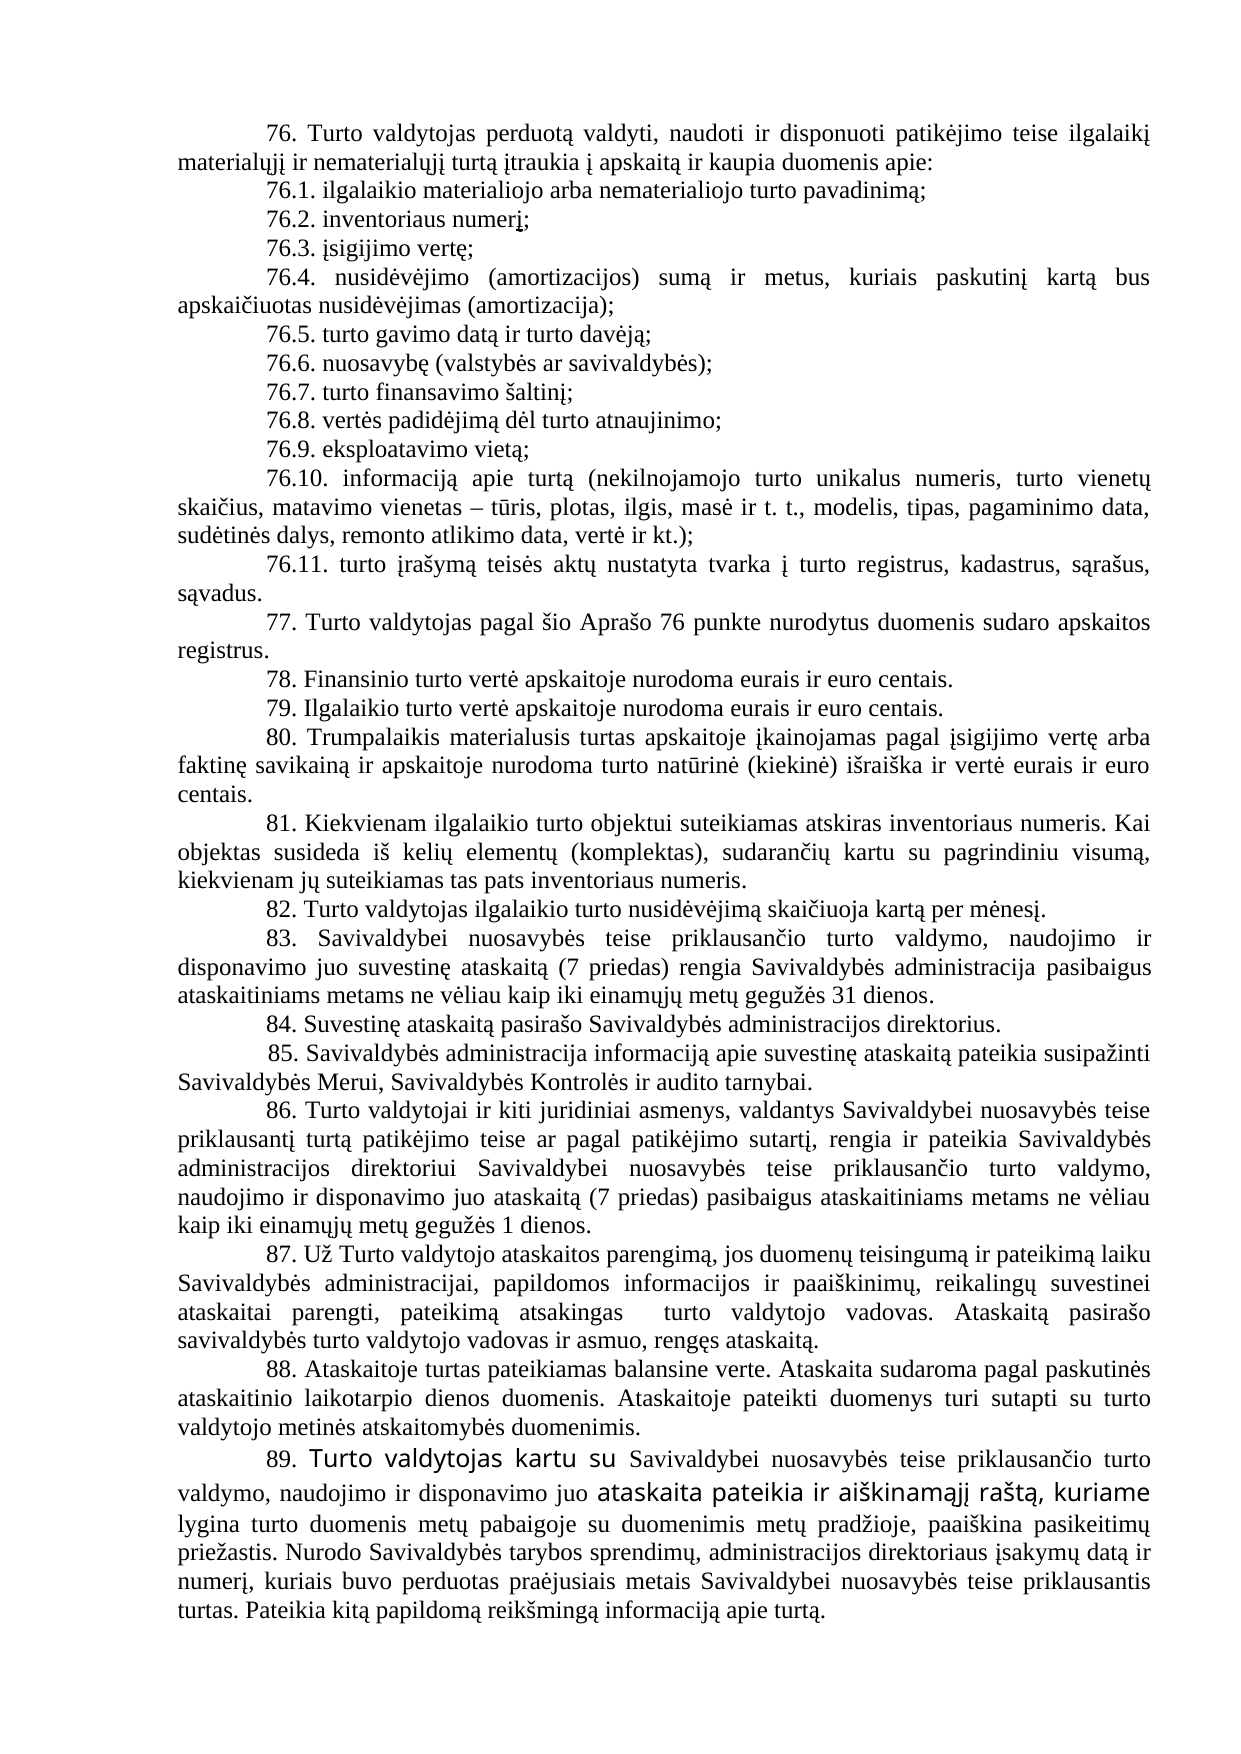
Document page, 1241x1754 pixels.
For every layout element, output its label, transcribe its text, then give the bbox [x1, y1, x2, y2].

text 76.9. eksploatavimo vietą; [177, 434, 1152, 463]
text 79. Ilgalaikio turto vertė apskaitoje nurodoma eurais ir euro centais. [177, 693, 1152, 722]
text 77. Turto valdytojas pagal šio Aprašo 76 punkte nurodytus duomenis sudaro apskaitos registrus. [177, 607, 1152, 664]
text 82. Turto valdytojas ilgalaikio turto nusidėvėjimą skaičiuoja kartą per mėnesį. [177, 894, 1152, 923]
text 88. Ataskaitoje turtas pateikiamas balansine verte. Ataskaita sudaroma pagal paskutinės ataskaitinio laikotarpio dienos duomenis. Ataskaitoje pateikti duomenys turi sutapti su turto valdytojo metinės atskaitomybės duomenimis. [177, 1354, 1152, 1441]
text 76.6. nuosavybę (valstybės ar savivaldybės); [177, 348, 1152, 377]
text 76.11. turto įrašymą teisės aktų nustatyta tvarka į turto registrus, kadastrus, sąrašus, sąvadus. [177, 549, 1152, 607]
text 87. Už Turto valdytojo ataskaitos parengimą, jos duomenų teisingumą ir pateikimą laiku Savivaldybės administracijai, papildomos informacijos ir paaiškinimų, reikalingų suvestinei ataskaitai parengti, pateikimą atsakingas turto valdytojo vadovas. Ataskaitą pasirašo savivaldybės turto valdytojo vadovas ir asmuo, rengęs ataskaitą. [177, 1239, 1152, 1354]
text 76. Turto valdytojas perduotą valdyti, naudoti ir disponuoti patikėjimo teise ilgalaikį materialųjį ir nematerialųjį turtą įtraukia į apskaitą ir kaupia duomenis apie: [177, 118, 1152, 176]
text 80. Trumpalaikis materialusis turtas apskaitoje įkainojamas pagal įsigijimo vertę arba faktinę savikainą ir apskaitoje nurodoma turto natūrinė (kiekinė) išraiška ir vertė eurais ir euro centais. [177, 722, 1152, 808]
text 76.7. turto finansavimo šaltinį; [177, 377, 1152, 406]
text 86. Turto valdytojai ir kiti juridiniai asmenys, valdantys Savivaldybei nuosavybės teise priklausantį turtą patikėjimo teise ar pagal patikėjimo sutartį, rengia ir pateikia Savivaldybės administracijos direktoriui Savivaldybei nuosavybės teise priklausančio turto valdymo, naudojimo ir disponavimo juo ataskaitą (7 priedas) pasibaigus ataskaitiniams metams ne vėliau kaip iki einamųjų metų gegužės 1 dienos. [177, 1096, 1152, 1239]
text 76.10. informaciją apie turtą (nekilnojamojo turto unikalus numeris, turto vienetų skaičius, matavimo vienetas – tūris, plotas, ilgis, masė ir t. t., modelis, tipas, pagaminimo data, sudėtinės dalys, remonto atlikimo data, vertė ir kt.); [177, 463, 1152, 549]
text 83. Savivaldybei nuosavybės teise priklausančio turto valdymo, naudojimo ir disponavimo juo suvestinę ataskaitą (7 priedas) rengia Savivaldybės administracija pasibaigus ataskaitiniams metams ne vėliau kaip iki einamųjų metų gegužės 31 dienos. [177, 923, 1152, 1009]
text 76.2. inventoriaus numerį; [177, 204, 1152, 233]
text 89. Turto valdytojas kartu su Savivaldybei nuosavybės teise priklausančio turto valdymo, naudojimo ir disponavimo juo ataskaita pateikia ir aiškinamąjį raštą, kuriame lygina turto duomenis metų pabaigoje su duomenimis metų pradžioje, paaiškina pasikeitimų priežastis. Nurodo Savivaldybės tarybos sprendimų, administracijos direktoriaus įsakymų datą ir numerį, kuriais buvo perduotas praėjusiais metais Savivaldybei nuosavybės teise priklausantis turtas. Pateikia kitą papildomą reikšmingą informaciją apie turtą. [177, 1441, 1152, 1624]
text 76.4. nusidėvėjimo (amortizacijos) sumą ir metus, kuriais paskutinį kartą bus apskaičiuotas nusidėvėjimas (amortizacija); [177, 262, 1152, 319]
text 76.5. turto gavimo datą ir turto davėją; [177, 319, 1152, 348]
text 76.1. ilgalaikio materialiojo arba nematerialiojo turto pavadinimą; [177, 176, 1152, 204]
text 81. Kiekvienam ilgalaikio turto objektui suteikiamas atskiras inventoriaus numeris. Kai objektas susideda iš kelių elementų (komplektas), sudarančių kartu su pagrindiniu visumą, kiekvienam jų suteikiamas tas pats inventoriaus numeris. [177, 808, 1152, 894]
text 78. Finansinio turto vertė apskaitoje nurodoma eurais ir euro centais. [177, 664, 1152, 693]
text 85. Savivaldybės administracija informaciją apie suvestinę ataskaitą pateikia susipažinti Savivaldybės Merui, Savivaldybės Kontrolės ir audito tarnybai. [177, 1038, 1152, 1096]
text 76.3. įsigijimo vertę; [177, 233, 1152, 262]
text 76.8. vertės padidėjimą dėl turto atnaujinimo; [177, 406, 1152, 434]
text 84. Suvestinę ataskaitą pasirašo Savivaldybės administracijos direktorius. [177, 1009, 1152, 1038]
